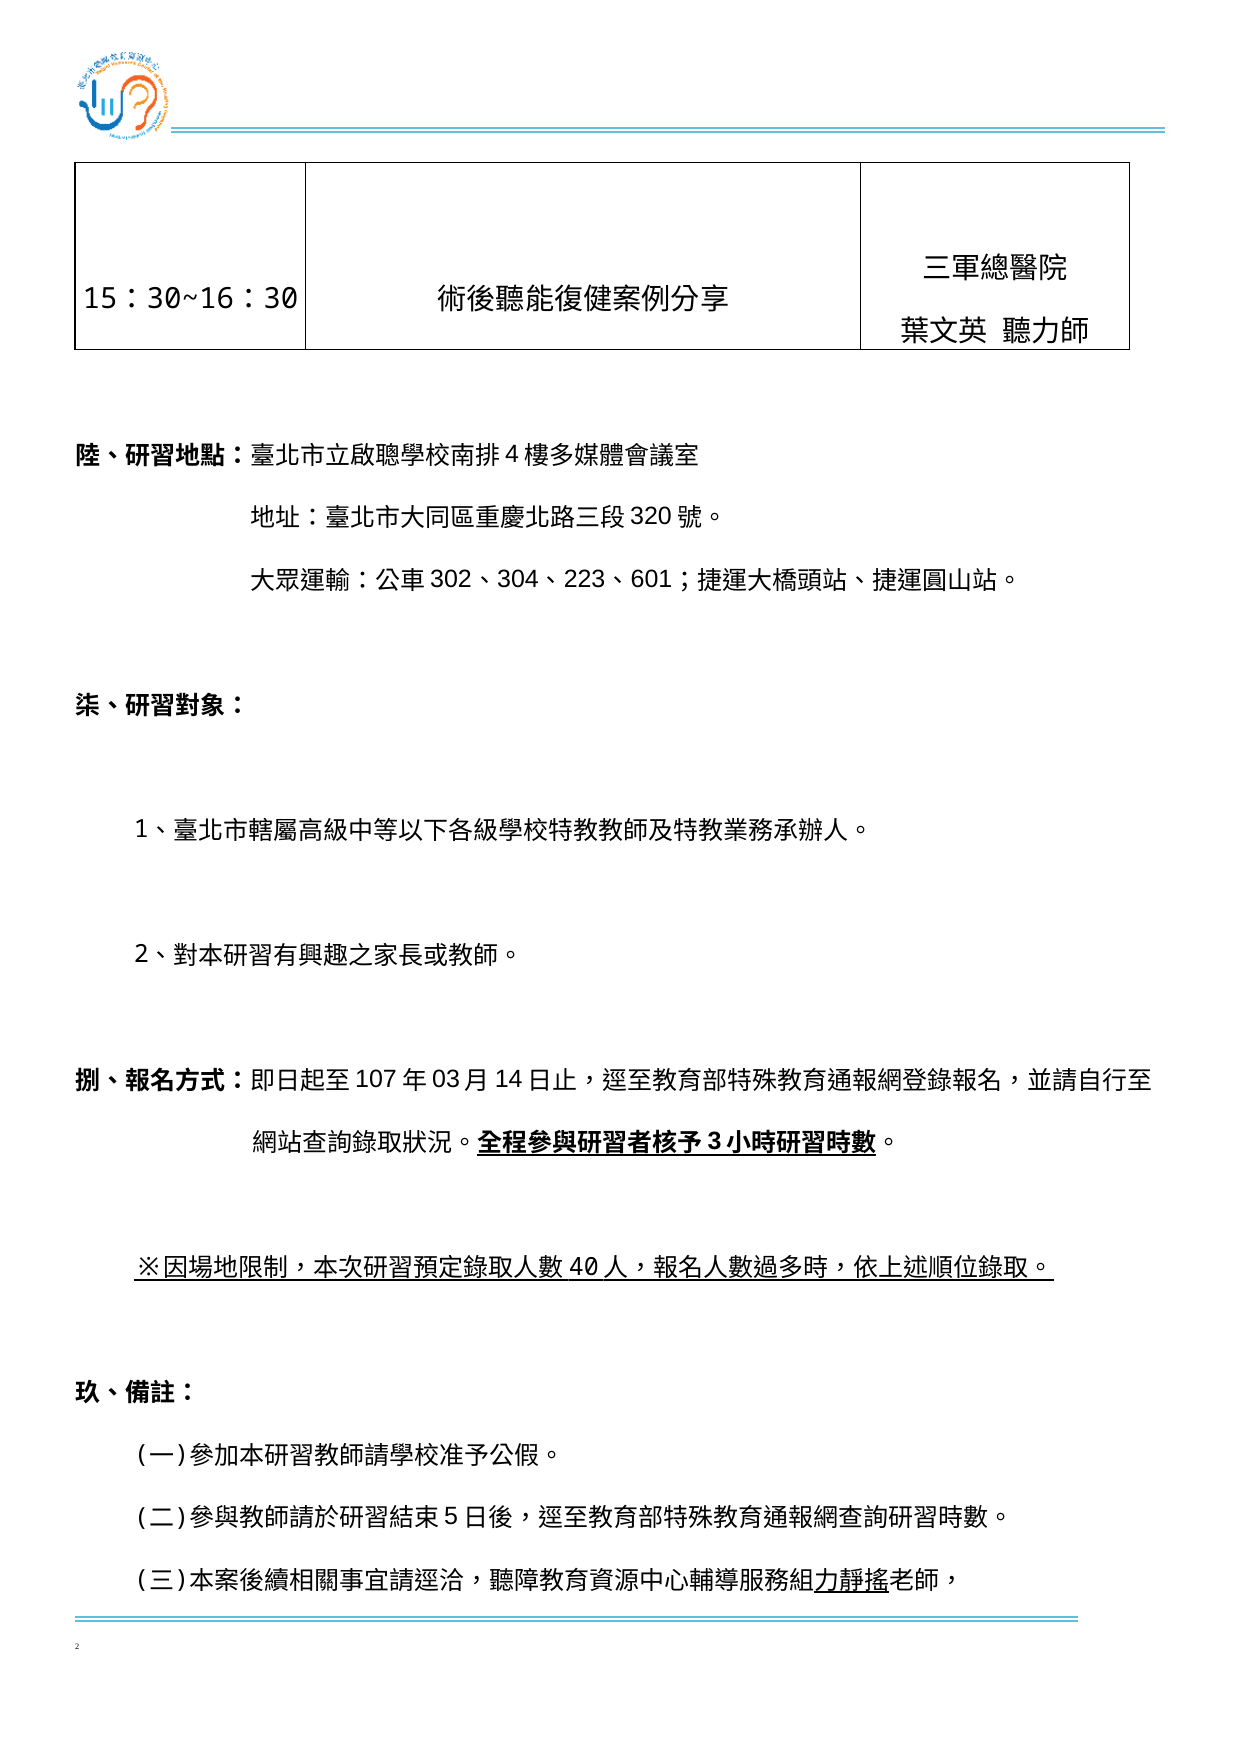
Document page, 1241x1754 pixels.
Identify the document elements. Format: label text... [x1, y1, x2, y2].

text 大眾運輸：公車302、304、223、601；捷運大橋頭站、捷運圓山站。 [250, 537, 1165, 599]
text (一)參加本研習教師請學校准予公假。 [75, 1412, 1165, 1474]
text (三)本案後續相關事宜請逕洽，聽障教育資源中心輔導服務組力靜搖老師， [75, 1537, 1165, 1599]
text 玖、備註： [75, 1349, 1165, 1412]
table_cell 三軍總醫院 葉文英 聽力師 [861, 163, 1129, 349]
text (二)參與教師請於研習結束5日後，逕至教育部特殊教育通報網查詢研習時數。 [75, 1474, 1165, 1537]
text 陸、研習地點：臺北市立啟聰學校南排4樓多媒體會議室 [75, 412, 1165, 474]
text 柒、研習對象： [75, 662, 1165, 724]
text 1、臺北市轄屬高級中等以下各級學校特教教師及特教業務承辦人。 [134, 787, 1165, 849]
text ※因場地限制，本次研習預定錄取人數40人，報名人數過多時，依上述順位錄取。 [134, 1224, 1165, 1287]
text 2、對本研習有興趣之家長或教師。 [134, 912, 1165, 974]
table_cell 術後聽能復健案例分享 [306, 163, 860, 349]
text 地址：臺北市大同區重慶北路三段320號。 [250, 474, 1165, 537]
table_cell 15：30~16：30 [76, 163, 305, 349]
text 捌、報名方式：即日起至107年03月14日止，逕至教育部特殊教育通報網登錄報名，並請自行至網站查詢錄取狀況。全程參與研習者核予3小時研習時數。 [75, 1037, 1165, 1162]
